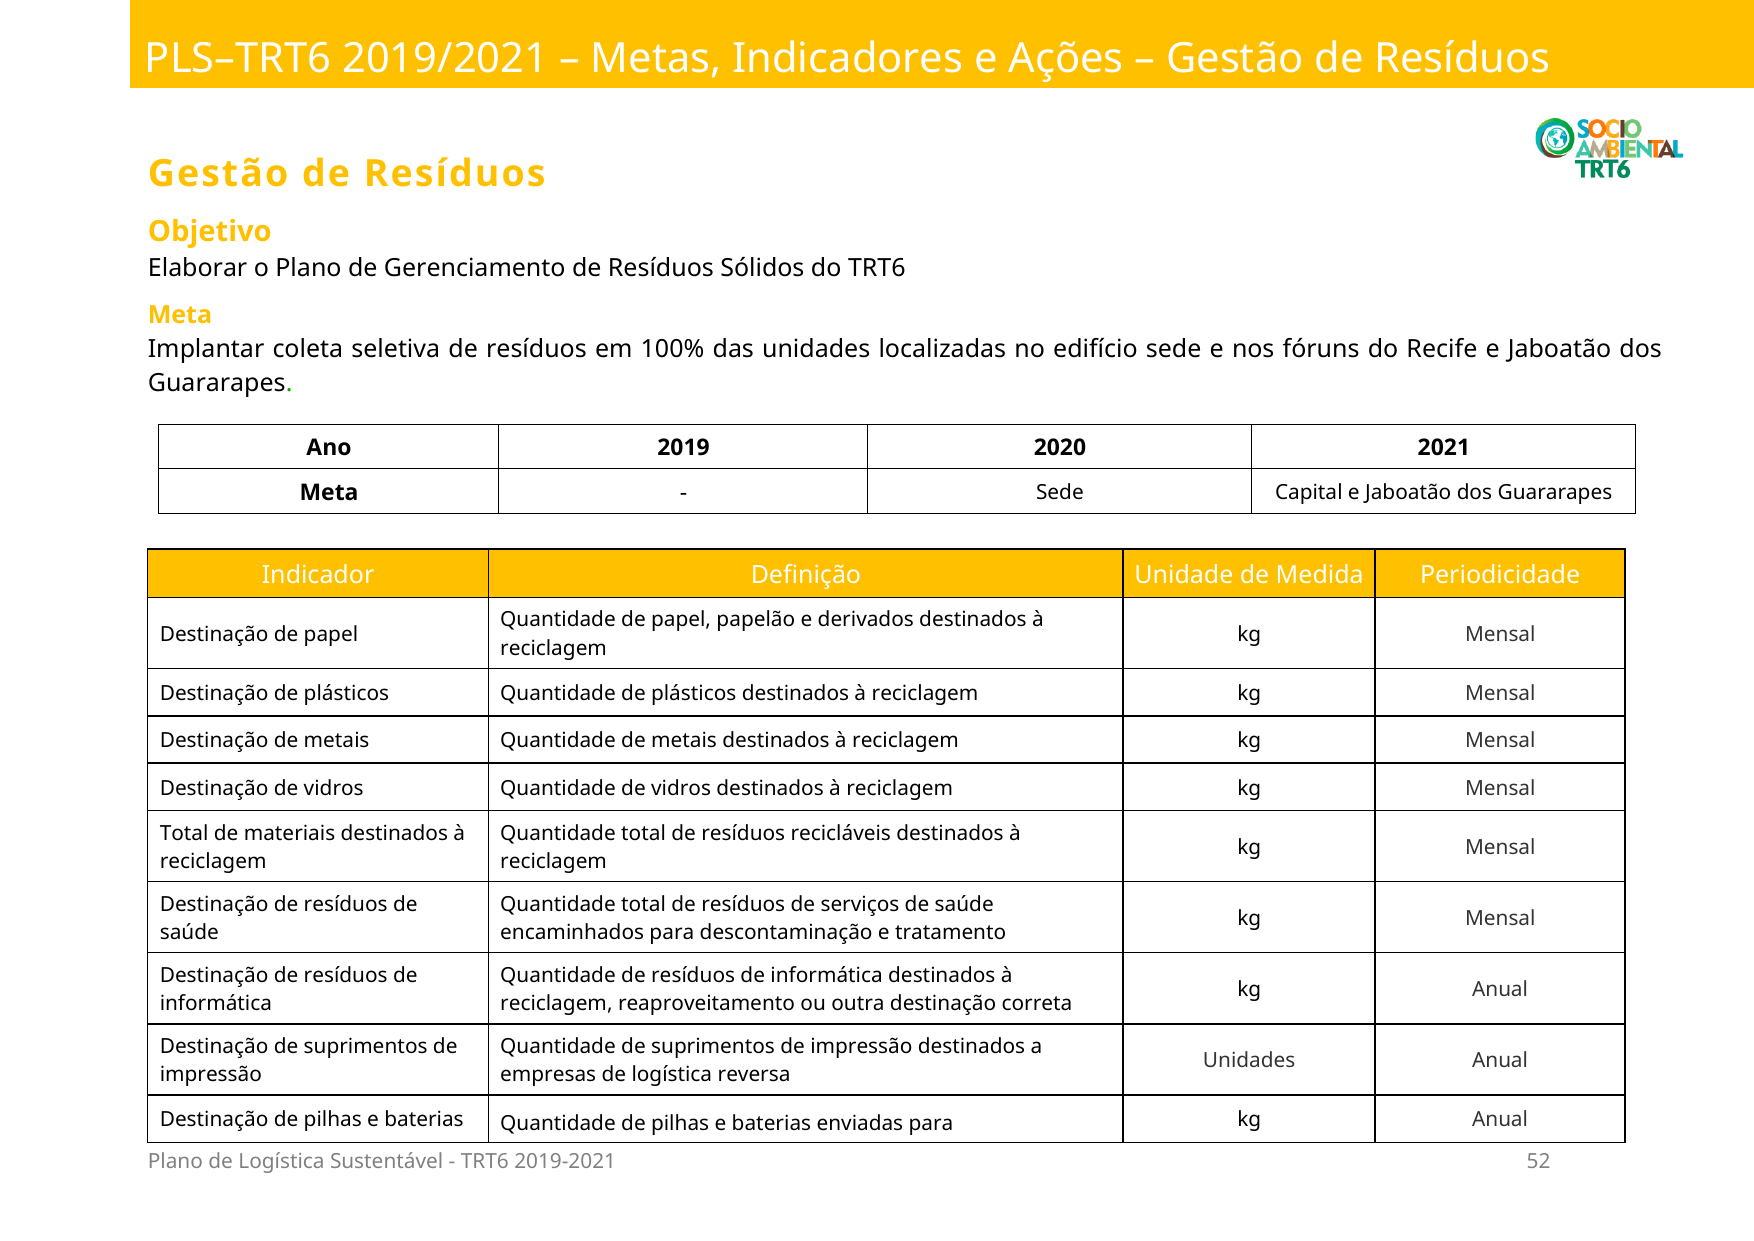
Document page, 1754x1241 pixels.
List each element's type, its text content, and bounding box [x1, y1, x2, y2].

table_cell Mensal [1376, 764, 1624, 809]
table_header 2021 [1252, 425, 1635, 468]
table_cell kg [1124, 598, 1374, 668]
table_cell Quantidade de suprimentos de impressão destinados a empresas de logística reversa [489, 1025, 1122, 1094]
table_cell Mensal [1376, 811, 1624, 881]
table_cell Mensal [1376, 598, 1624, 668]
table_cell Destinação de resíduos de informática [148, 953, 488, 1023]
table_cell Mensal [1376, 669, 1624, 715]
table_cell Quantidade de plásticos destinados à reciclagem [489, 669, 1122, 715]
table_cell Mensal [1376, 882, 1624, 952]
table_cell Destinação de metais [148, 717, 488, 762]
table_cell kg [1124, 882, 1374, 952]
table_header Unidade de Medida [1124, 550, 1374, 597]
table_cell kg [1124, 717, 1374, 762]
table_cell Anual [1376, 1096, 1624, 1141]
table_cell Quantidade de resíduos de informática destinados à reciclagem, reaproveitamento ou outra destinação correta [489, 953, 1122, 1023]
table_cell Mensal [1376, 717, 1624, 762]
table_header Periodicidade [1376, 550, 1624, 597]
table_cell Meta [159, 469, 498, 513]
text Elaborar o Plano de Gerenciamento de Resíduos Sólidos do TRT6 [148, 250, 1665, 284]
table_cell Destinação de pilhas e baterias [148, 1096, 488, 1141]
table_cell kg [1124, 953, 1374, 1023]
table_cell Destinação de papel [148, 598, 488, 668]
table_cell Destinação de suprimentos de impressão [148, 1025, 488, 1094]
table_cell Destinação de vidros [148, 764, 488, 809]
table_cell Destinação de plásticos [148, 669, 488, 715]
table_cell Sede [868, 469, 1251, 513]
table_header Ano [159, 425, 498, 468]
table_cell Capital e Jaboatão dos Guararapes [1252, 469, 1635, 513]
table_cell Quantidade de metais destinados à reciclagem [489, 717, 1122, 762]
table_cell Destinação de resíduos de saúde [148, 882, 488, 952]
table_cell Quantidade de papel, papelão e derivados destinados à reciclagem [489, 598, 1122, 668]
table_cell Quantidade de pilhas e baterias enviadas para [489, 1096, 1122, 1141]
text Meta [148, 296, 1665, 330]
table_cell kg [1124, 811, 1374, 881]
table_header Definição [489, 550, 1122, 597]
table_cell kg [1124, 1096, 1374, 1141]
text Gestão de Resíduos [148, 147, 1665, 198]
table_cell kg [1124, 764, 1374, 809]
table_header 2020 [868, 425, 1251, 468]
table_cell Quantidade total de resíduos de serviços de saúde encaminhados para descontaminação e tratamento [489, 882, 1122, 952]
table_cell Quantidade de vidros destinados à reciclagem [489, 764, 1122, 809]
text Objetivo [148, 210, 1665, 250]
table_header Indicador [148, 550, 488, 597]
table_cell Total de materiais destinados à reciclagem [148, 811, 488, 881]
table_cell Anual [1376, 1025, 1624, 1094]
table_cell Unidades [1124, 1025, 1374, 1094]
text Implantar coleta seletiva de resíduos em 100% das unidades localizadas no edifício sede e nos fóruns do Recife e Jaboatão dos Guararapes. [148, 330, 1665, 398]
table_cell Quantidade total de resíduos recicláveis destinados à reciclagem [489, 811, 1122, 881]
table_cell kg [1124, 669, 1374, 715]
table_cell - [499, 469, 867, 513]
table_header 2019 [499, 425, 867, 468]
table_cell Anual [1376, 953, 1624, 1023]
